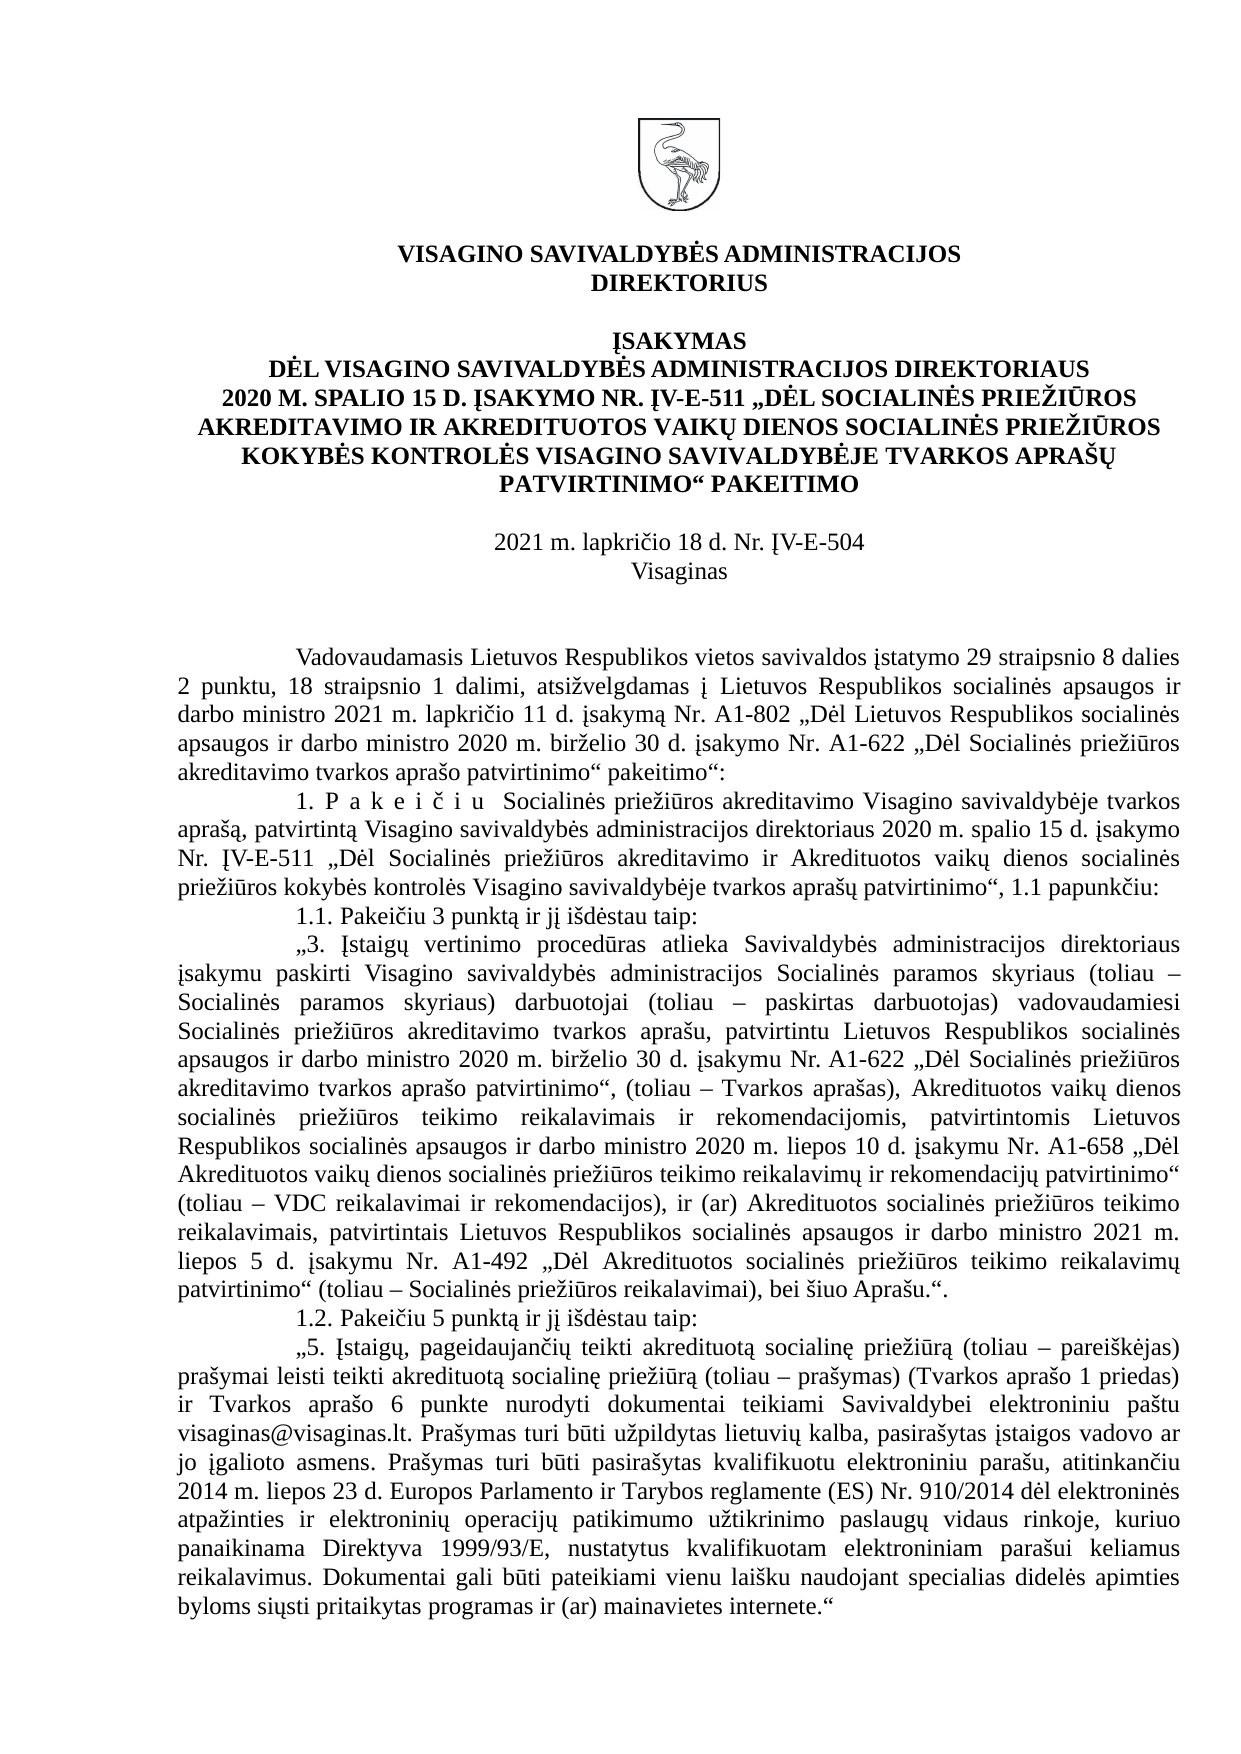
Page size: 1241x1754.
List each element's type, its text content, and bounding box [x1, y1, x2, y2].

text DIREKTORIUS [177, 268, 1181, 297]
text 2021 m. lapkričio 18 d. Nr. ĮV-E-504 [177, 527, 1181, 556]
text Vadovaudamasis Lietuvos Respublikos vietos savivaldos įstatymo 29 straipsnio 8 dalies 2 punktu, 18 straipsnio 1 dalimi, atsižvelgdamas į Lietuvos Respublikos socialinės apsaugos ir darbo ministro 2021 m. lapkričio 11 d. įsakymą Nr. A1-802 „Dėl Lietuvos Respublikos socialinės apsaugos ir darbo ministro 2020 m. birželio 30 d. įsakymo Nr. A1-622 „Dėl Socialinės priežiūros akreditavimo tvarkos aprašo patvirtinimo“ pakeitimo“: [177, 642, 1181, 786]
text „3. Įstaigų vertinimo procedūras atlieka Savivaldybės administracijos direktoriaus įsakymu paskirti Visagino savivaldybės administracijos Socialinės paramos skyriaus (toliau – Socialinės paramos skyriaus) darbuotojai (toliau – paskirtas darbuotojas) vadovaudamiesi Socialinės priežiūros akreditavimo tvarkos aprašu, patvirtintu Lietuvos Respublikos socialinės apsaugos ir darbo ministro 2020 m. birželio 30 d. įsakymu Nr. A1-622 „Dėl Socialinės priežiūros akreditavimo tvarkos aprašo patvirtinimo“, (toliau – Tvarkos aprašas), Akredituotos vaikų dienos socialinės priežiūros teikimo reikalavimais ir rekomendacijomis, patvirtintomis Lietuvos Respublikos socialinės apsaugos ir darbo ministro 2020 m. liepos 10 d. įsakymu Nr. A1-658 „Dėl Akredituotos vaikų dienos socialinės priežiūros teikimo reikalavimų ir rekomendacijų patvirtinimo“ (toliau – VDC reikalavimai ir rekomendacijos), ir (ar) Akredituotos socialinės priežiūros teikimo reikalavimais, patvirtintais Lietuvos Respublikos socialinės apsaugos ir darbo ministro 2021 m. liepos 5 d. įsakymu Nr. A1-492 „Dėl Akredituotos socialinės priežiūros teikimo reikalavimų patvirtinimo“ (toliau – Socialinės priežiūros reikalavimai), bei šiuo Aprašu.“. [177, 929, 1181, 1303]
text VISAGINO SAVIVALDYBĖS ADMINISTRACIJOS [177, 239, 1181, 268]
text 1.1. Pakeičiu 3 punktą ir jį išdėstau taip: [177, 901, 1181, 929]
text 1.2. Pakeičiu 5 punktą ir jį išdėstau taip: [177, 1303, 1181, 1332]
text ĮSAKYMAS [177, 326, 1181, 354]
text DĖL VISAGINO SAVIVALDYBĖS ADMINISTRACIJOS DIREKTORIAUS [177, 354, 1181, 383]
text Visaginas [177, 556, 1181, 584]
text 1. Pakeičiu Socialinės priežiūros akreditavimo Visagino savivaldybėje tvarkos aprašą, patvirtintą Visagino savivaldybės administracijos direktoriaus 2020 m. spalio 15 d. įsakymo Nr. ĮV-E-511 „Dėl Socialinės priežiūros akreditavimo ir Akredituotos vaikų dienos socialinės priežiūros kokybės kontrolės Visagino savivaldybėje tvarkos aprašų patvirtinimo“, 1.1 papunkčiu: [177, 786, 1181, 901]
text 2020 M. spalio 15 d. įsakymo Nr. ĮV-e-511 „DĖL SOCIALINĖS PRIEŽIŪROS AKREDITAVIMO IR AKREDITUOTOS VAIKŲ DIENOS SOCIALINĖS PRIEŽIŪROS KOKYBĖS KONTROLĖS VISAGINO SAVIVALDYBĖJE TVARKOS APRAŠŲ PATVIRTINIMO“ PAKEITIMO [177, 383, 1181, 498]
text „5. Įstaigų, pageidaujančių teikti akredituotą socialinę priežiūrą (toliau – pareiškėjas) prašymai leisti teikti akredituotą socialinę priežiūrą (toliau – prašymas) (Tvarkos aprašo 1 priedas) ir Tvarkos aprašo 6 punkte nurodyti dokumentai teikiami Savivaldybei elektroniniu paštu visaginas@visaginas.lt. Prašymas turi būti užpildytas lietuvių kalba, pasirašytas įstaigos vadovo ar jo įgalioto asmens. Prašymas turi būti pasirašytas kvalifikuotu elektroniniu parašu, atitinkančiu 2014 m. liepos 23 d. Europos Parlamento ir Tarybos reglamente (ES) Nr. 910/2014 dėl elektroninės atpažinties ir elektroninių operacijų patikimumo užtikrinimo paslaugų vidaus rinkoje, kuriuo panaikinama Direktyva 1999/93/E, nustatytus kvalifikuotam elektroniniam parašui keliamus reikalavimus. Dokumentai gali būti pateikiami vienu laišku naudojant specialias didelės apimties byloms siųsti pritaikytas programas ir (ar) mainavietes internete.“ [177, 1332, 1181, 1619]
